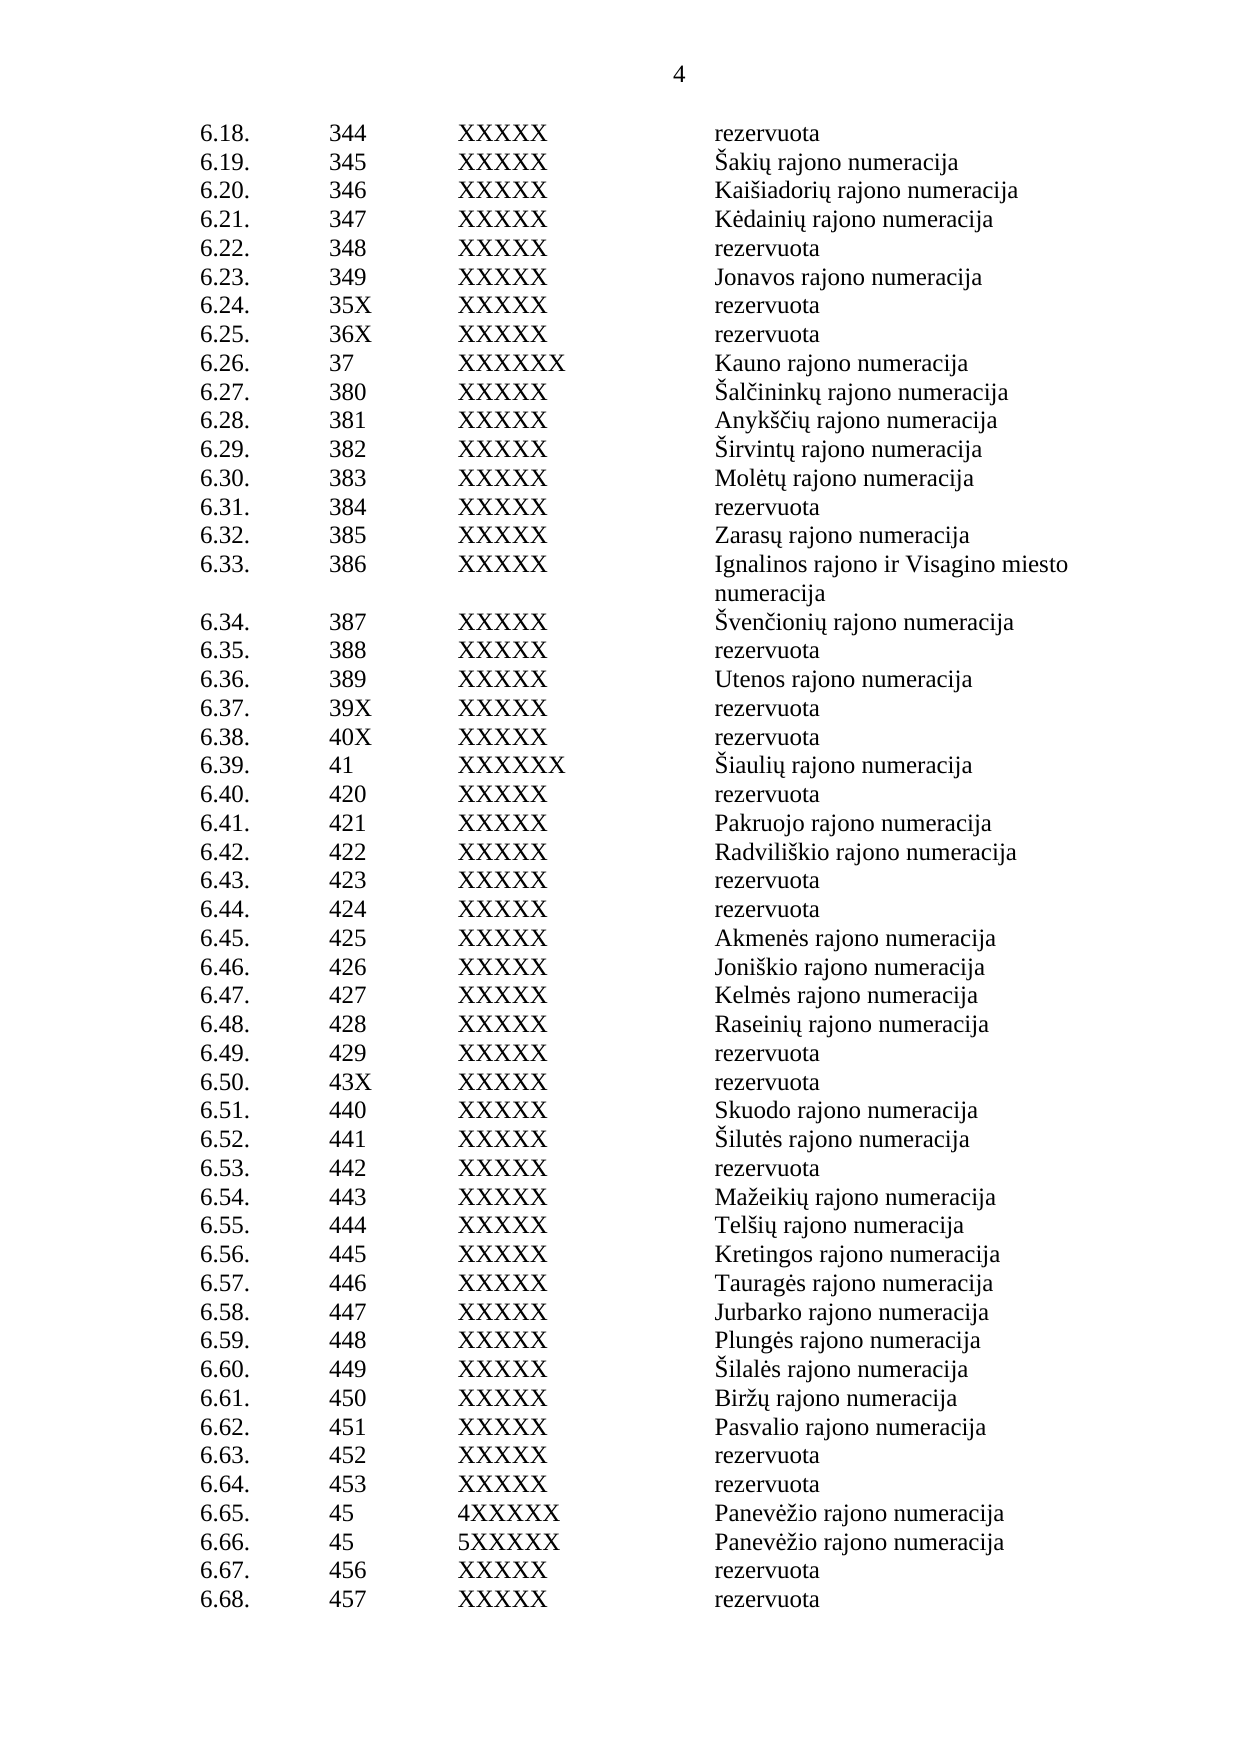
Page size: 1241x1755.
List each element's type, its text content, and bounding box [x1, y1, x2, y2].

table_cell XXXXX [446, 118, 703, 147]
table_cell rezervuota [703, 1441, 1193, 1469]
table_cell rezervuota [703, 1038, 1193, 1067]
table_cell 6.65. [189, 1498, 318, 1527]
table_cell 344 [318, 118, 446, 147]
table_cell 6.38. [189, 722, 318, 751]
table_cell 6.68. [189, 1584, 318, 1613]
table_cell XXXXXX [446, 348, 703, 377]
table_cell 6.31. [189, 492, 318, 521]
table_cell 452 [318, 1441, 446, 1469]
table_cell Jurbarko rajono numeracija [703, 1297, 1193, 1326]
table_cell 6.26. [189, 348, 318, 377]
table_cell rezervuota [703, 319, 1193, 348]
table_cell rezervuota [703, 866, 1193, 894]
table_cell 451 [318, 1412, 446, 1441]
table_cell Kelmės rajono numeracija [703, 981, 1193, 1009]
table_cell XXXXX [446, 808, 703, 837]
table_cell XXXXX [446, 607, 703, 636]
table_cell 426 [318, 952, 446, 981]
table_cell 41 [318, 751, 446, 779]
table_cell 45 [318, 1527, 446, 1556]
table_cell XXXXX [446, 1441, 703, 1469]
table_cell rezervuota [703, 1584, 1193, 1613]
table_cell 457 [318, 1584, 446, 1613]
table_cell 349 [318, 262, 446, 291]
table_cell Šilalės rajono numeracija [703, 1354, 1193, 1383]
table_cell XXXXX [446, 434, 703, 463]
table_cell XXXXX [446, 1556, 703, 1584]
table_cell 423 [318, 866, 446, 894]
table_cell Kauno rajono numeracija [703, 348, 1193, 377]
table_cell rezervuota [703, 722, 1193, 751]
table_cell XXXXX [446, 147, 703, 176]
table_cell 6.33. [189, 549, 318, 607]
table_cell 6.62. [189, 1412, 318, 1441]
table_cell 421 [318, 808, 446, 837]
table_cell 43X [318, 1067, 446, 1096]
table_cell 347 [318, 204, 446, 233]
table_cell 6.21. [189, 204, 318, 233]
table_cell Tauragės rajono numeracija [703, 1268, 1193, 1297]
table_cell 6.63. [189, 1441, 318, 1469]
table_cell rezervuota [703, 636, 1193, 664]
table_cell XXXXX [446, 636, 703, 664]
table_cell rezervuota [703, 291, 1193, 319]
table_cell 346 [318, 176, 446, 204]
table_cell 6.34. [189, 607, 318, 636]
table_cell XXXXX [446, 377, 703, 406]
table_cell XXXXX [446, 1067, 703, 1096]
table_cell 6.32. [189, 521, 318, 549]
table_cell 385 [318, 521, 446, 549]
table_cell 6.22. [189, 233, 318, 262]
table_cell Kretingos rajono numeracija [703, 1239, 1193, 1268]
table_cell XXXXX [446, 894, 703, 923]
table_cell 39X [318, 693, 446, 722]
table_cell Skuodo rajono numeracija [703, 1096, 1193, 1124]
table_cell XXXXX [446, 1297, 703, 1326]
table_cell 6.50. [189, 1067, 318, 1096]
table_cell Šilutės rajono numeracija [703, 1124, 1193, 1153]
table_cell Šiaulių rajono numeracija [703, 751, 1193, 779]
table_cell Šalčininkų rajono numeracija [703, 377, 1193, 406]
table_cell 6.44. [189, 894, 318, 923]
table_cell XXXXX [446, 291, 703, 319]
table_cell XXXXX [446, 981, 703, 1009]
table_cell rezervuota [703, 693, 1193, 722]
table_cell 6.61. [189, 1383, 318, 1412]
table_cell Kaišiadorių rajono numeracija [703, 176, 1193, 204]
table_cell 442 [318, 1153, 446, 1182]
table_cell XXXXX [446, 233, 703, 262]
table_cell XXXXX [446, 952, 703, 981]
table_cell 387 [318, 607, 446, 636]
table_cell 448 [318, 1326, 446, 1354]
table_cell 6.40. [189, 779, 318, 808]
table_cell XXXXX [446, 722, 703, 751]
table_cell XXXXX [446, 492, 703, 521]
table_cell 453 [318, 1469, 446, 1498]
table_cell XXXXX [446, 1124, 703, 1153]
table_cell 6.53. [189, 1153, 318, 1182]
table_cell rezervuota [703, 894, 1193, 923]
table_cell 456 [318, 1556, 446, 1584]
table_cell 36X [318, 319, 446, 348]
table_cell 449 [318, 1354, 446, 1383]
table_cell 6.29. [189, 434, 318, 463]
table_cell 6.46. [189, 952, 318, 981]
table_cell 35X [318, 291, 446, 319]
table_cell XXXXX [446, 1239, 703, 1268]
table_cell 6.41. [189, 808, 318, 837]
table_cell 6.28. [189, 406, 318, 434]
table_cell Švenčionių rajono numeracija [703, 607, 1193, 636]
table_cell XXXXX [446, 1383, 703, 1412]
table_cell 345 [318, 147, 446, 176]
table_cell 446 [318, 1268, 446, 1297]
table_cell Utenos rajono numeracija [703, 664, 1193, 693]
table_cell 6.43. [189, 866, 318, 894]
table_cell 450 [318, 1383, 446, 1412]
table_cell XXXXX [446, 664, 703, 693]
table_cell XXXXX [446, 693, 703, 722]
table_cell XXXXX [446, 1182, 703, 1211]
table_cell XXXXX [446, 1326, 703, 1354]
table_cell XXXXX [446, 1268, 703, 1297]
table_cell Anykščių rajono numeracija [703, 406, 1193, 434]
table_cell Akmenės rajono numeracija [703, 923, 1193, 952]
table_cell XXXXX [446, 176, 703, 204]
table_cell rezervuota [703, 118, 1193, 147]
table_cell XXXXX [446, 866, 703, 894]
table_cell XXXXX [446, 262, 703, 291]
table_cell XXXXX [446, 1354, 703, 1383]
table_cell Molėtų rajono numeracija [703, 463, 1193, 492]
table_cell 386 [318, 549, 446, 607]
table_cell rezervuota [703, 492, 1193, 521]
table_cell 6.59. [189, 1326, 318, 1354]
table_cell 382 [318, 434, 446, 463]
table_cell rezervuota [703, 1067, 1193, 1096]
table_cell 6.64. [189, 1469, 318, 1498]
table_cell 6.18. [189, 118, 318, 147]
table_cell rezervuota [703, 1469, 1193, 1498]
table_cell rezervuota [703, 1153, 1193, 1182]
table_cell 40X [318, 722, 446, 751]
table_cell Zarasų rajono numeracija [703, 521, 1193, 549]
table_cell Širvintų rajono numeracija [703, 434, 1193, 463]
table_cell 6.67. [189, 1556, 318, 1584]
table_cell rezervuota [703, 1556, 1193, 1584]
table_cell XXXXX [446, 549, 703, 607]
table_cell 6.30. [189, 463, 318, 492]
table_cell 4XXXXX [446, 1498, 703, 1527]
table_cell 6.49. [189, 1038, 318, 1067]
table_cell 348 [318, 233, 446, 262]
table_cell Jonavos rajono numeracija [703, 262, 1193, 291]
table_cell 388 [318, 636, 446, 664]
table_cell 6.36. [189, 664, 318, 693]
table_cell XXXXX [446, 1584, 703, 1613]
table_cell 37 [318, 348, 446, 377]
table_cell 6.58. [189, 1297, 318, 1326]
table_cell 427 [318, 981, 446, 1009]
table_cell 6.48. [189, 1009, 318, 1038]
table_cell 6.52. [189, 1124, 318, 1153]
table_cell 6.51. [189, 1096, 318, 1124]
table_cell 429 [318, 1038, 446, 1067]
table_cell 6.45. [189, 923, 318, 952]
table_cell 6.56. [189, 1239, 318, 1268]
table_cell 6.47. [189, 981, 318, 1009]
table_cell XXXXX [446, 1211, 703, 1239]
table_cell Ignalinos rajono ir Visagino miesto numeracija [703, 549, 1193, 607]
table_cell XXXXX [446, 319, 703, 348]
table_cell XXXXX [446, 1009, 703, 1038]
table_cell Panevėžio rajono numeracija [703, 1527, 1193, 1556]
table_cell 6.24. [189, 291, 318, 319]
table_cell rezervuota [703, 779, 1193, 808]
table_cell 440 [318, 1096, 446, 1124]
table_cell 45 [318, 1498, 446, 1527]
table_cell 6.55. [189, 1211, 318, 1239]
table_cell 6.60. [189, 1354, 318, 1383]
table_cell 6.39. [189, 751, 318, 779]
table_cell XXXXX [446, 923, 703, 952]
table_cell XXXXX [446, 521, 703, 549]
table_cell 6.42. [189, 837, 318, 866]
table_cell Biržų rajono numeracija [703, 1383, 1193, 1412]
table_cell 6.66. [189, 1527, 318, 1556]
table_cell XXXXX [446, 779, 703, 808]
table_cell 6.37. [189, 693, 318, 722]
table_cell 441 [318, 1124, 446, 1153]
table_cell 444 [318, 1211, 446, 1239]
table_cell 447 [318, 1297, 446, 1326]
table_cell XXXXXX [446, 751, 703, 779]
table_cell Radviliškio rajono numeracija [703, 837, 1193, 866]
table_cell XXXXX [446, 1038, 703, 1067]
table_cell 381 [318, 406, 446, 434]
table_cell Mažeikių rajono numeracija [703, 1182, 1193, 1211]
table_cell XXXXX [446, 1469, 703, 1498]
table_cell 6.35. [189, 636, 318, 664]
table_cell XXXXX [446, 1153, 703, 1182]
table_cell 425 [318, 923, 446, 952]
table_cell XXXXX [446, 837, 703, 866]
table_cell 445 [318, 1239, 446, 1268]
table_cell Kėdainių rajono numeracija [703, 204, 1193, 233]
table_cell Raseinių rajono numeracija [703, 1009, 1193, 1038]
table_cell Pasvalio rajono numeracija [703, 1412, 1193, 1441]
table_cell 6.27. [189, 377, 318, 406]
table_cell XXXXX [446, 1412, 703, 1441]
table_cell XXXXX [446, 204, 703, 233]
table_cell Telšių rajono numeracija [703, 1211, 1193, 1239]
table_cell 389 [318, 664, 446, 693]
table_cell 6.23. [189, 262, 318, 291]
table_cell 383 [318, 463, 446, 492]
table_cell Joniškio rajono numeracija [703, 952, 1193, 981]
table_cell 424 [318, 894, 446, 923]
table_cell 428 [318, 1009, 446, 1038]
table_cell 6.54. [189, 1182, 318, 1211]
table_cell XXXXX [446, 463, 703, 492]
table_cell 384 [318, 492, 446, 521]
table_cell 6.57. [189, 1268, 318, 1297]
table_cell Panevėžio rajono numeracija [703, 1498, 1193, 1527]
table_cell 5XXXXX [446, 1527, 703, 1556]
table_cell Pakruojo rajono numeracija [703, 808, 1193, 837]
table_cell rezervuota [703, 233, 1193, 262]
table_cell Šakių rajono numeracija [703, 147, 1193, 176]
table_cell 6.20. [189, 176, 318, 204]
table_cell XXXXX [446, 406, 703, 434]
table_cell 422 [318, 837, 446, 866]
table_cell XXXXX [446, 1096, 703, 1124]
table_cell 380 [318, 377, 446, 406]
table_cell 6.25. [189, 319, 318, 348]
table_cell 420 [318, 779, 446, 808]
table_cell Plungės rajono numeracija [703, 1326, 1193, 1354]
table_cell 443 [318, 1182, 446, 1211]
table_cell 6.19. [189, 147, 318, 176]
